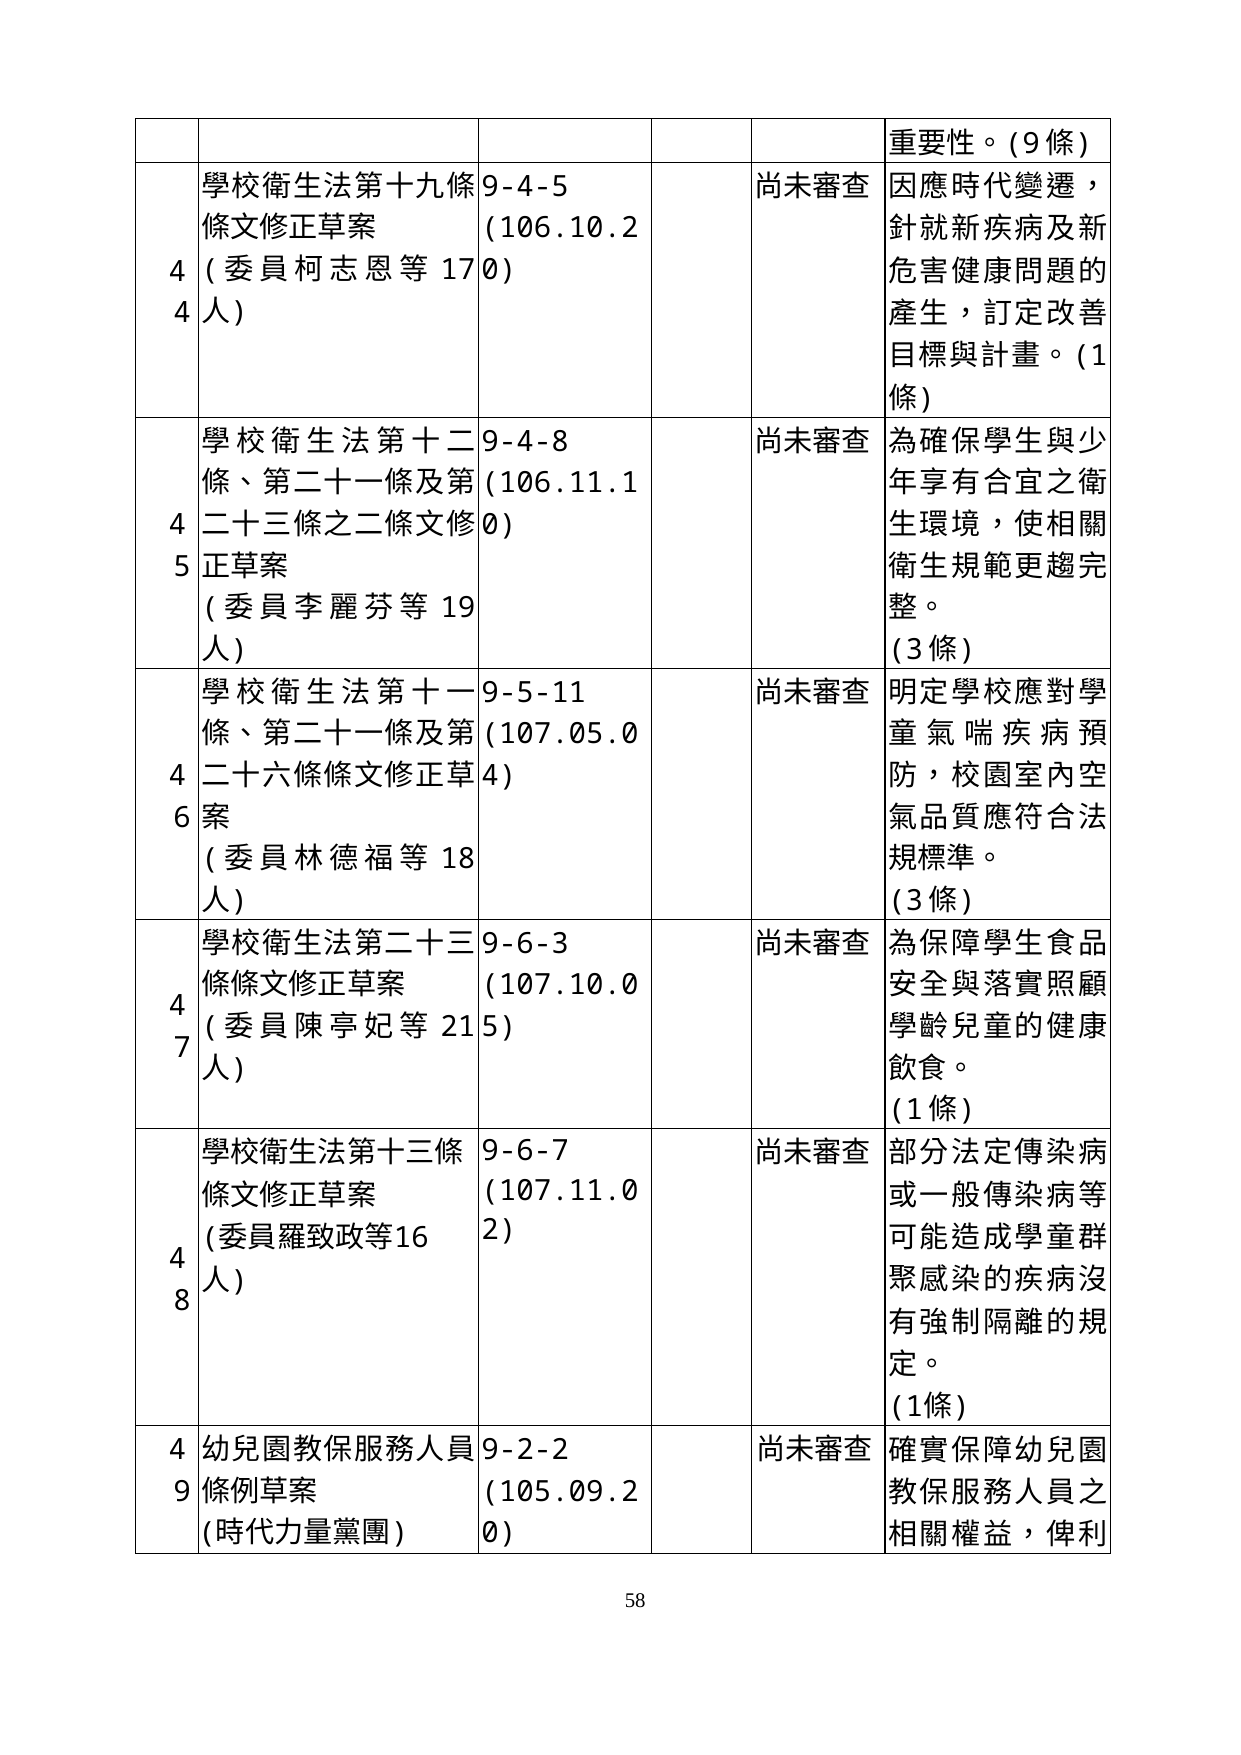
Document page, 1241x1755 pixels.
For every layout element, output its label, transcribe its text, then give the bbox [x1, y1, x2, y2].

table_cell 學校衛生法第十三條條文修正草案 (委員羅致政等16人) [199, 1129, 478, 1425]
table_cell 學校衛生法第十二條、第二十一條及第二十三條之二條文修正草案 (委員李麗芬等19人) [199, 418, 478, 668]
table_cell [652, 920, 751, 1128]
table_cell 幼兒園教保服務人員條例草案 (時代力量黨團) [199, 1426, 478, 1553]
table_cell [652, 669, 751, 919]
table_cell 學校衛生法第二十三條條文修正草案 (委員陳亭妃等21人) [199, 920, 478, 1128]
table_cell [652, 163, 751, 417]
table_cell [136, 920, 198, 1128]
table_cell 尚未審查 [752, 163, 884, 417]
table_cell 確實保障幼兒園教保服務人員之相關權益，俾利 [886, 1426, 1110, 1553]
table_cell 為保障學生食品安全與落實照顧學齡兒童的健康飲食。 (1條) [886, 920, 1110, 1128]
table_cell 因應時代變遷，針就新疾病及新危害健康問題的產生，訂定改善目標與計畫。(1條) [886, 163, 1110, 417]
table_cell 尚未審查 [752, 1129, 884, 1425]
table_cell 9-2-2 (105.09.20) [479, 1426, 651, 1553]
table_cell [479, 119, 651, 162]
table_cell [652, 1129, 751, 1425]
table_cell [652, 1426, 751, 1553]
table_cell [136, 163, 198, 417]
table_cell 重要性。(9條) [886, 119, 1110, 162]
table_cell [652, 119, 751, 162]
table_cell [136, 1426, 198, 1553]
table_cell [136, 418, 198, 668]
table_cell 尚未審查 [752, 418, 884, 668]
table_cell [136, 669, 198, 919]
table_cell 尚未審查 [752, 669, 884, 919]
table_cell [136, 119, 198, 162]
table_cell 9-4-8 (106.11.10) [479, 418, 651, 668]
table_cell 學校衛生法第十九條條文修正草案 (委員柯志恩等17人) [199, 163, 478, 417]
table_cell 9-6-3 (107.10.05) [479, 920, 651, 1128]
table_cell 9-4-5 (106.10.20) [479, 163, 651, 417]
table_cell [752, 119, 884, 162]
table_cell 明定學校應對學童氣喘疾病預防，校園室內空氣品質應符合法規標準。 (3條) [886, 669, 1110, 919]
table_cell [199, 119, 478, 162]
table_cell 為確保學生與少年享有合宜之衛生環境，使相關衛生規範更趨完整。 (3條) [886, 418, 1110, 668]
table_cell [136, 1129, 198, 1425]
table_cell 9-6-7 (107.11.02) [479, 1129, 651, 1425]
table_cell 尚未審查 [752, 920, 884, 1128]
table_cell 9-5-11 (107.05.04) [479, 669, 651, 919]
table_cell [652, 418, 751, 668]
table_cell 尚未審查 [752, 1426, 884, 1553]
table_cell 學校衛生法第十一條、第二十一條及第二十六條條文修正草案 (委員林德福等18人) [199, 669, 478, 919]
table_cell 部分法定傳染病或一般傳染病等可能造成學童群聚感染的疾病沒有強制隔離的規定。 (1條) [886, 1129, 1110, 1425]
